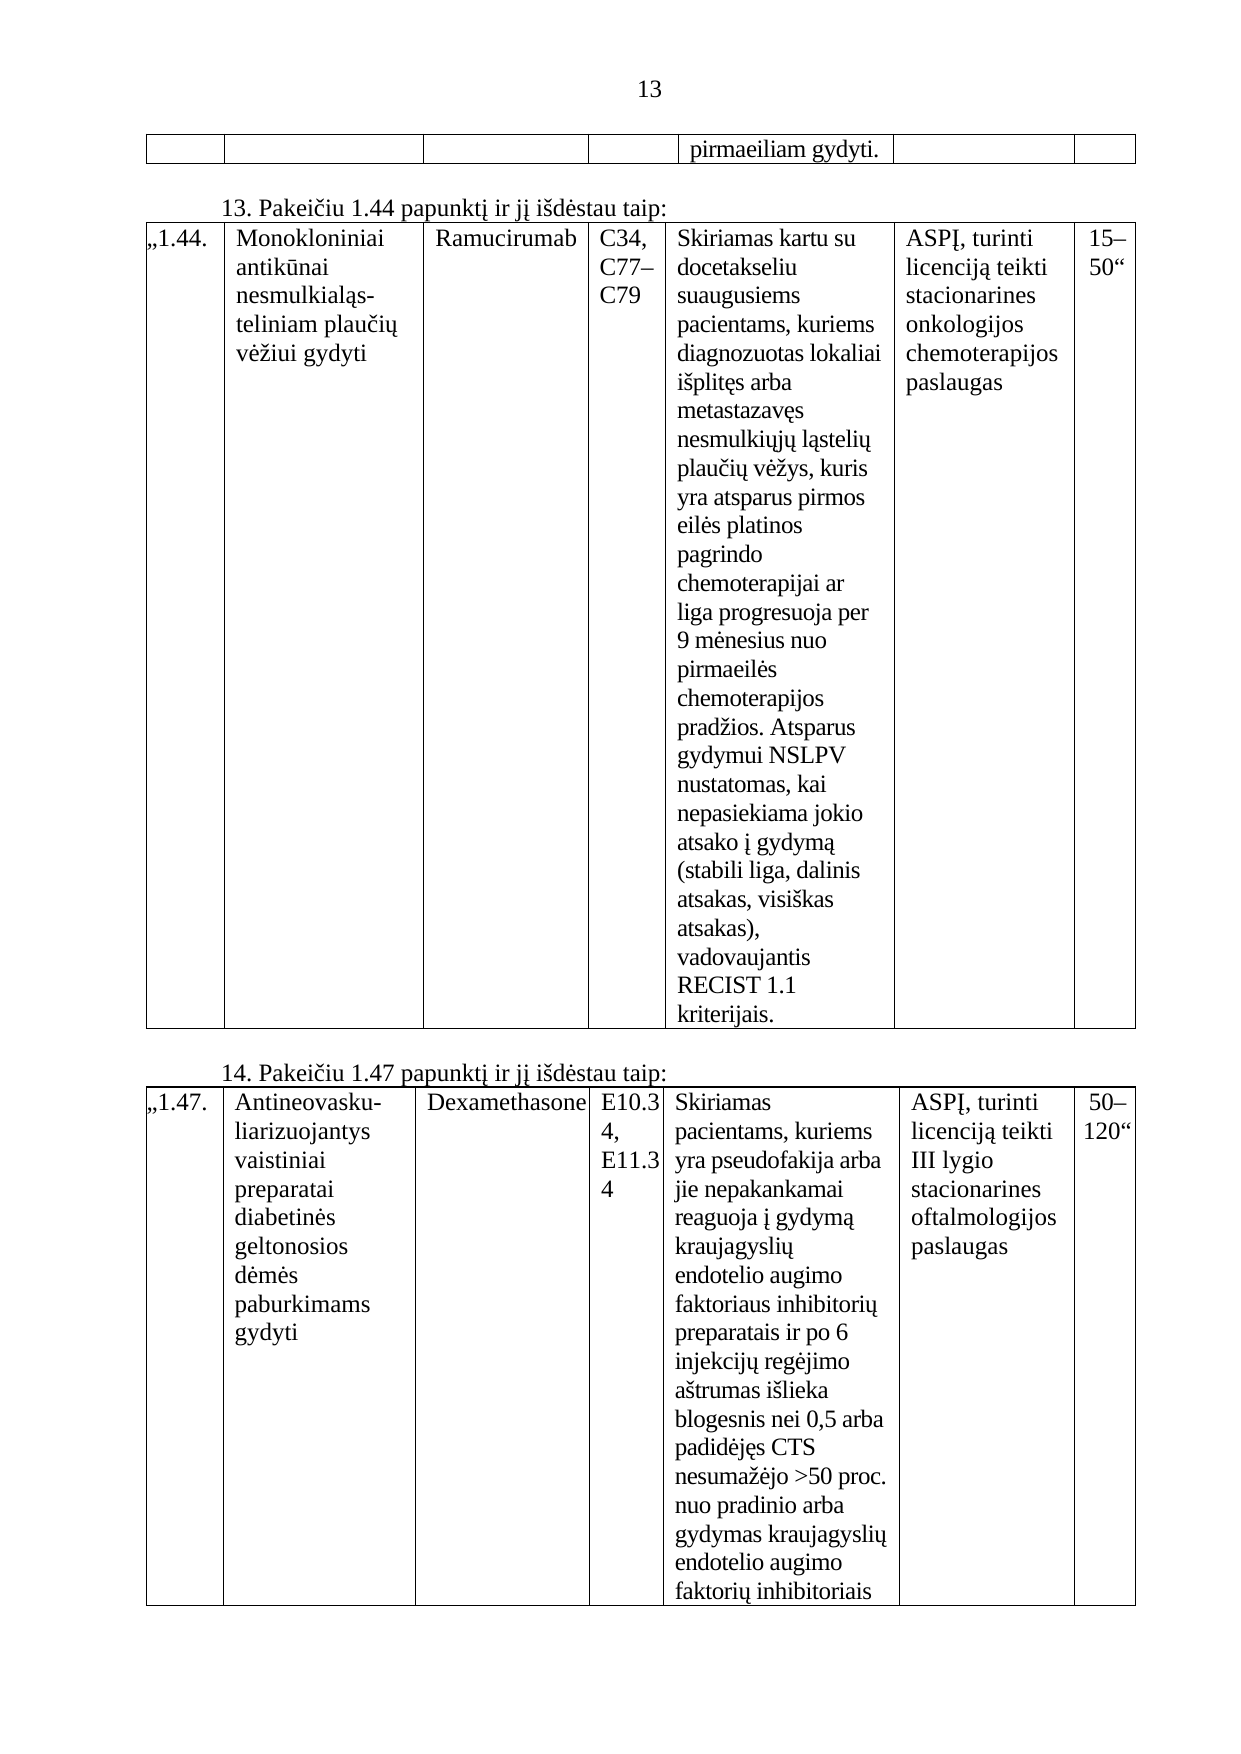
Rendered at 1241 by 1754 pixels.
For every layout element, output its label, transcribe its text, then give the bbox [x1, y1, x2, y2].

table_header C34, C77–C79 [589, 223, 665, 1028]
table_header [147, 135, 224, 163]
table_header 15–50“ [1075, 223, 1135, 1028]
table_header ASPĮ, turinti licenciją teikti III lygio stacionarines oftalmologijos paslaugas [900, 1088, 1074, 1605]
table_header 50–120“ [1075, 1088, 1135, 1605]
table_header Monokloniniai antikūnai nesmulkialąs-teliniam plaučių vėžiui gydyti [225, 223, 423, 1028]
table_header ASPĮ, turinti licenciją teikti stacionarines onkologijos chemoterapijos paslaugas [895, 223, 1074, 1028]
table_header Ramucirumab [424, 223, 588, 1028]
table_header „1.44. [147, 223, 224, 1028]
table_header [894, 135, 1074, 163]
table_header Skiriamas kartu su docetakseliu suaugusiems pacientams, kuriems diagnozuotas lokaliai išplitęs arba metastazavęs nesmulkiųjų ląstelių plaučių vėžys, kuris yra atsparus pirmos eilės platinos pagrindo chemoterapijai ar liga progresuoja per 9 mėnesius nuo pirmaeilės chemoterapijos pradžios. Atsparus gydymui NSLPV nustatomas, kai nepasiekiama jokio atsako į gydymą (stabili liga, dalinis atsakas, visiškas atsakas), vadovaujantis RECIST 1.1 kriterijais. [666, 223, 894, 1028]
table_header E10.34, E11.34 [590, 1088, 663, 1605]
table_header Skiriamas pacientams, kuriems yra pseudofakija arba jie nepakankamai reaguoja į gydymą kraujagyslių endotelio augimo faktoriaus inhibitorių preparatais ir po 6 injekcijų regėjimo aštrumas išlieka blogesnis nei 0,5 arba padidėjęs CTS nesumažėjo >50 proc. nuo pradinio arba gydymas kraujagyslių endotelio augimo faktorių inhibitoriais [664, 1088, 899, 1605]
table_header [225, 135, 423, 163]
table_header Dexamethasone [416, 1088, 589, 1605]
table_header [1075, 135, 1135, 163]
text 14. Pakeičiu 1.47 papunktį ir jį išdėstau taip: [132, 1058, 1181, 1086]
table_header [589, 135, 678, 163]
table_header „1.47. [147, 1088, 223, 1605]
table_header pirmaeiliam gydyti. [679, 135, 893, 163]
table_header Antineovasku-liarizuojantys vaistiniai preparatai diabetinės geltonosios dėmės paburkimams gydyti [224, 1088, 415, 1605]
table_header [424, 135, 588, 163]
text 13. Pakeičiu 1.44 papunktį ir jį išdėstau taip: [132, 193, 1181, 222]
